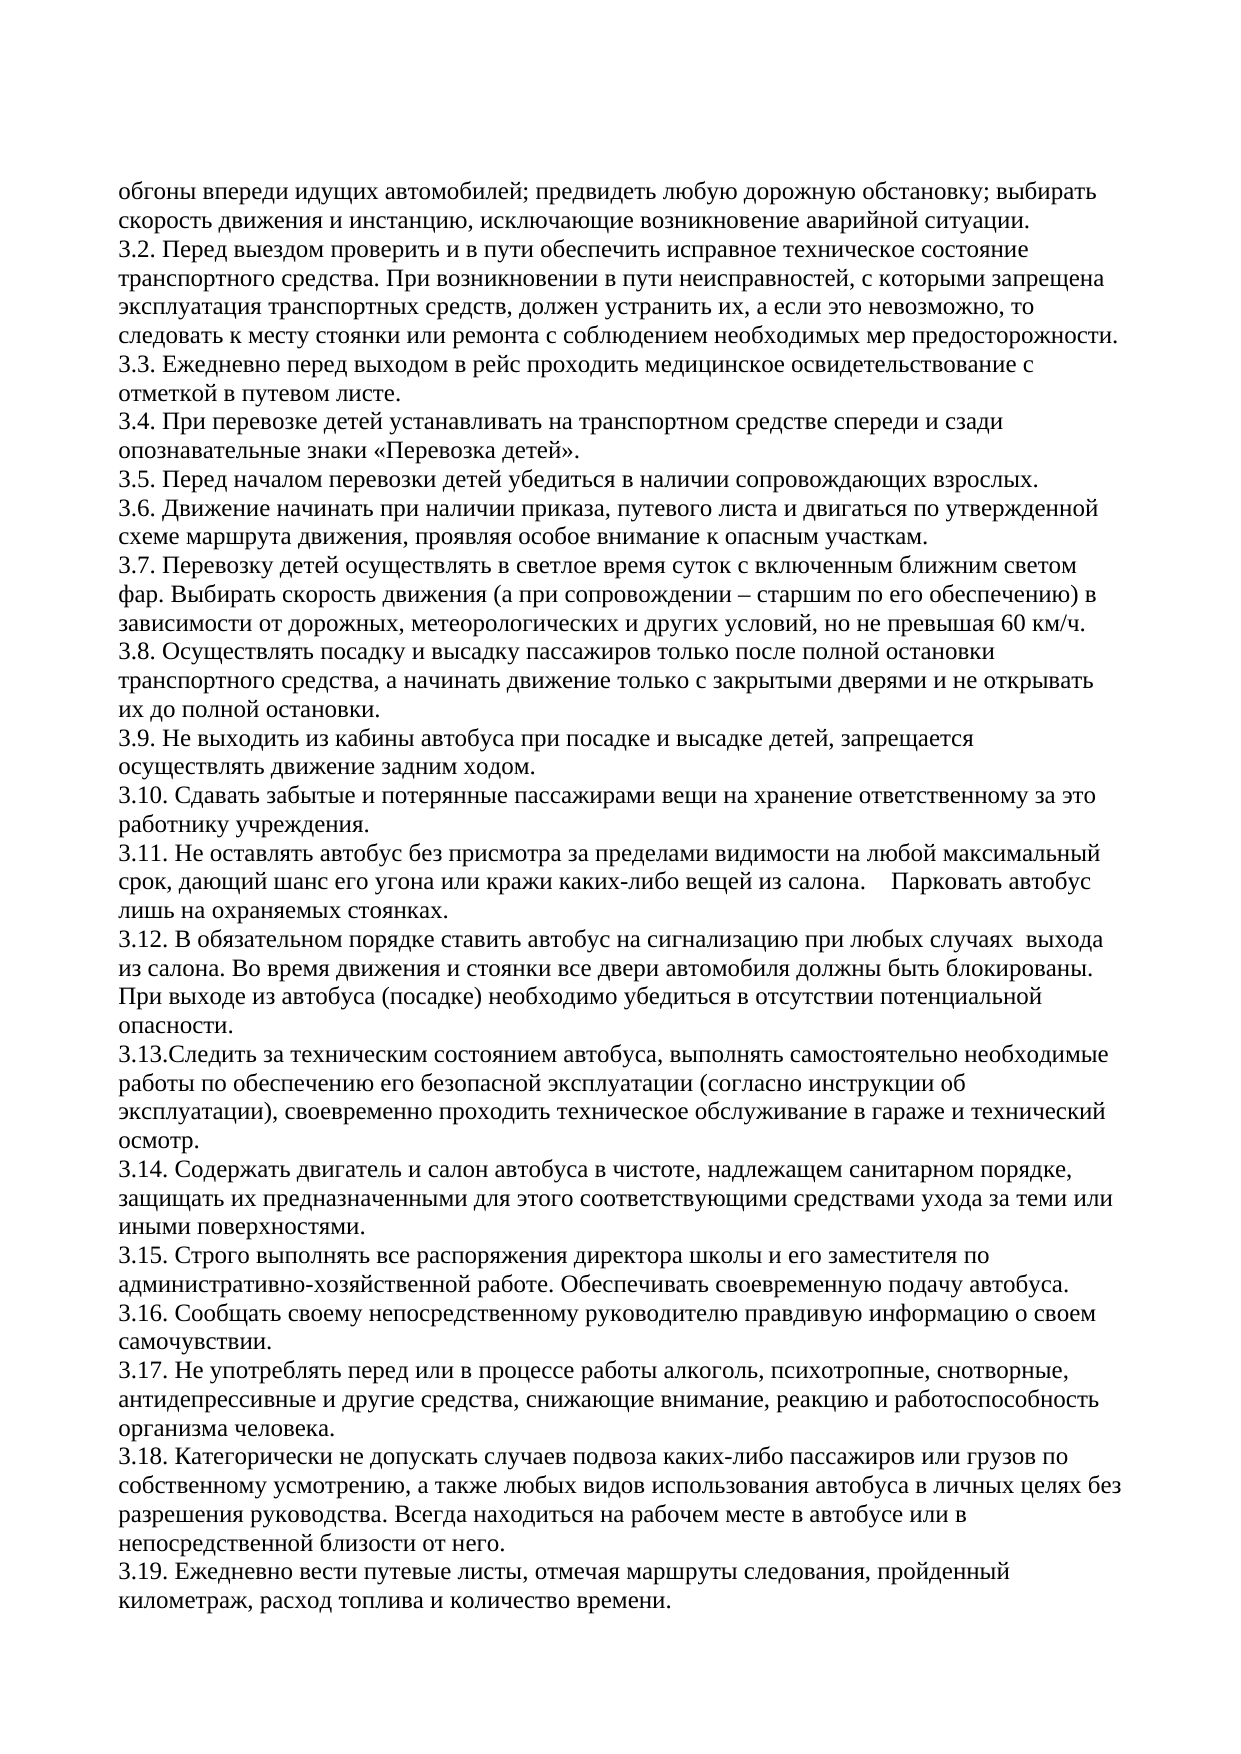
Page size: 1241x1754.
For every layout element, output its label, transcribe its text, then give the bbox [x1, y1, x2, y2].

text 3.14. Содержать двигатель и салон автобуса в чистоте, надлежащем санитарном порядке, защищать их предназначенными для этого соответствующими средствами ухода за теми или иными поверхностями. [118, 1154, 1122, 1240]
text 3.5. Перед началом перевозки детей убедиться в наличии сопровождающих взрослых. [118, 464, 1122, 493]
text 3.7. Перевозку детей осуществлять в светлое время суток с включенным ближним светом фар. Выбирать скорость движения (а при сопровождении – старшим по его обеспечению) в зависимости от дорожных, метеорологических и других условий, но не превышая 60 км/ч. [118, 550, 1122, 636]
text 3.17. Не употреблять перед или в процессе работы алкоголь, психотропные, снотворные, антидепрессивные и другие средства, снижающие внимание, реакцию и работоспособность организма человека. [118, 1355, 1122, 1441]
text 3.15. Строго выполнять все распоряжения директора школы и его заместителя по административно-хозяйственной работе. Обеспечивать своевременную подачу автобуса. [118, 1240, 1122, 1298]
text 3.6. Движение начинать при наличии приказа, путевого листа и двигаться по утвержденной схеме маршрута движения, проявляя особое внимание к опасным участкам. [118, 493, 1122, 550]
text 3.11. Не оставлять автобус без присмотра за пределами видимости на любой максимальный срок, дающий шанс его угона или кражи каких-либо вещей из салона. Парковать автобус лишь на охраняемых стоянках. [118, 838, 1122, 924]
text 3.18. Категорически не допускать случаев подвоза каких-либо пассажиров или грузов по собственному усмотрению, а также любых видов использования автобуса в личных целях без разрешения руководства. Всегда находиться на рабочем месте в автобусе или в непосредственной близости от него. [118, 1441, 1122, 1556]
text 3.12. В обязательном порядке ставить автобус на сигнализацию при любых случаях выхода из салона. Во время движения и стоянки все двери автомобиля должны быть блокированы. При выходе из автобуса (посадке) необходимо убедиться в отсутствии потенциальной опасности. [118, 924, 1122, 1039]
text 3.9. Не выходить из кабины автобуса при посадке и высадке детей, запрещается осуществлять движение задним ходом. [118, 723, 1122, 780]
text 3.8. Осуществлять посадку и высадку пассажиров только после полной остановки транспортного средства, а начинать движение только с закрытыми дверями и не открывать их до полной остановки. [118, 636, 1122, 723]
text 3.19. Ежедневно вести путевые листы, отмечая маршруты следования, пройденный километраж, расход топлива и количество времени. [118, 1556, 1122, 1614]
text 3.2. Перед выездом проверить и в пути обеспечить исправное техническое состояние транспортного средства. При возникновении в пути неисправностей, с которыми запрещена эксплуатация транспортных средств, должен устранить их, а если это невозможно, то следовать к месту стоянки или ремонта с соблюдением необходимых мер предосторожности. [118, 234, 1122, 349]
text 3.13.Следить за техническим состоянием автобуса, выполнять самостоятельно необходимые работы по обеспечению его безопасной эксплуатации (согласно инструкции об эксплуатации), своевременно проходить техническое обслуживание в гараже и технический осмотр. [118, 1039, 1122, 1154]
text 3.4. При перевозке детей устанавливать на транспортном средстве спереди и сзади опознавательные знаки «Перевозка детей». [118, 406, 1122, 464]
text 3.10. Сдавать забытые и потерянные пассажирами вещи на хранение ответственному за это работнику учреждения. [118, 780, 1122, 838]
text 3.16. Сообщать своему непосредственному руководителю правдивую информацию о своем самочувствии. [118, 1298, 1122, 1355]
text 3.3. Ежедневно перед выходом в рейс проходить медицинское освидетельствование с отметкой в путевом листе. [118, 349, 1122, 406]
text обгоны впереди идущих автомобилей; предвидеть любую дорожную обстановку; выбирать скорость движения и инстанцию, исключающие возникновение аварийной ситуации. [118, 176, 1122, 234]
